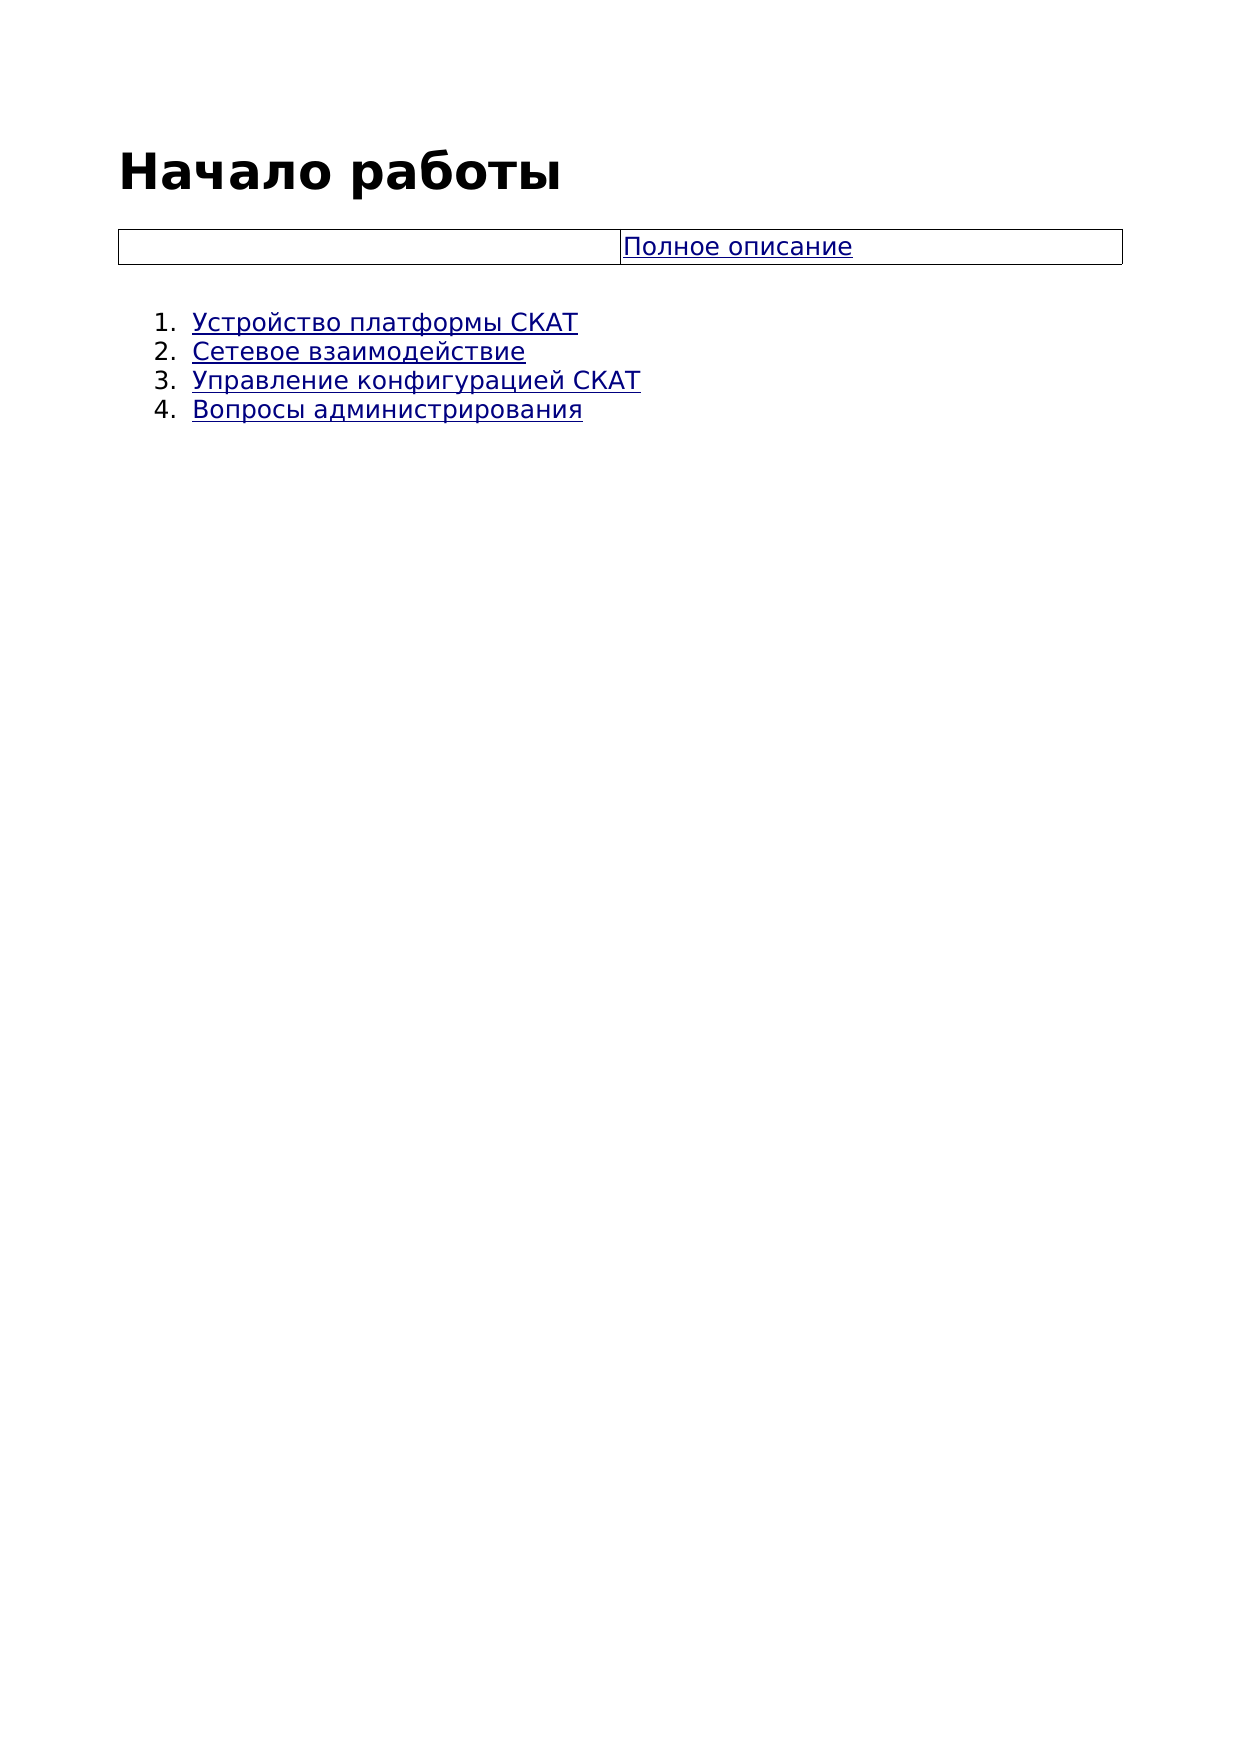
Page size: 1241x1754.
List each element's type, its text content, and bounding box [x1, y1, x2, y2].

list Сетевое взаимодействие [177, 337, 1122, 366]
subtitle Начало работы [118, 143, 1122, 201]
table_header [119, 230, 620, 264]
list Устройство платформы СКАТ [177, 308, 1122, 337]
table_header Полное описание [621, 230, 1122, 264]
list Вопросы администрирования [177, 396, 1122, 425]
list Управление конфигурацией СКАТ [177, 366, 1122, 396]
